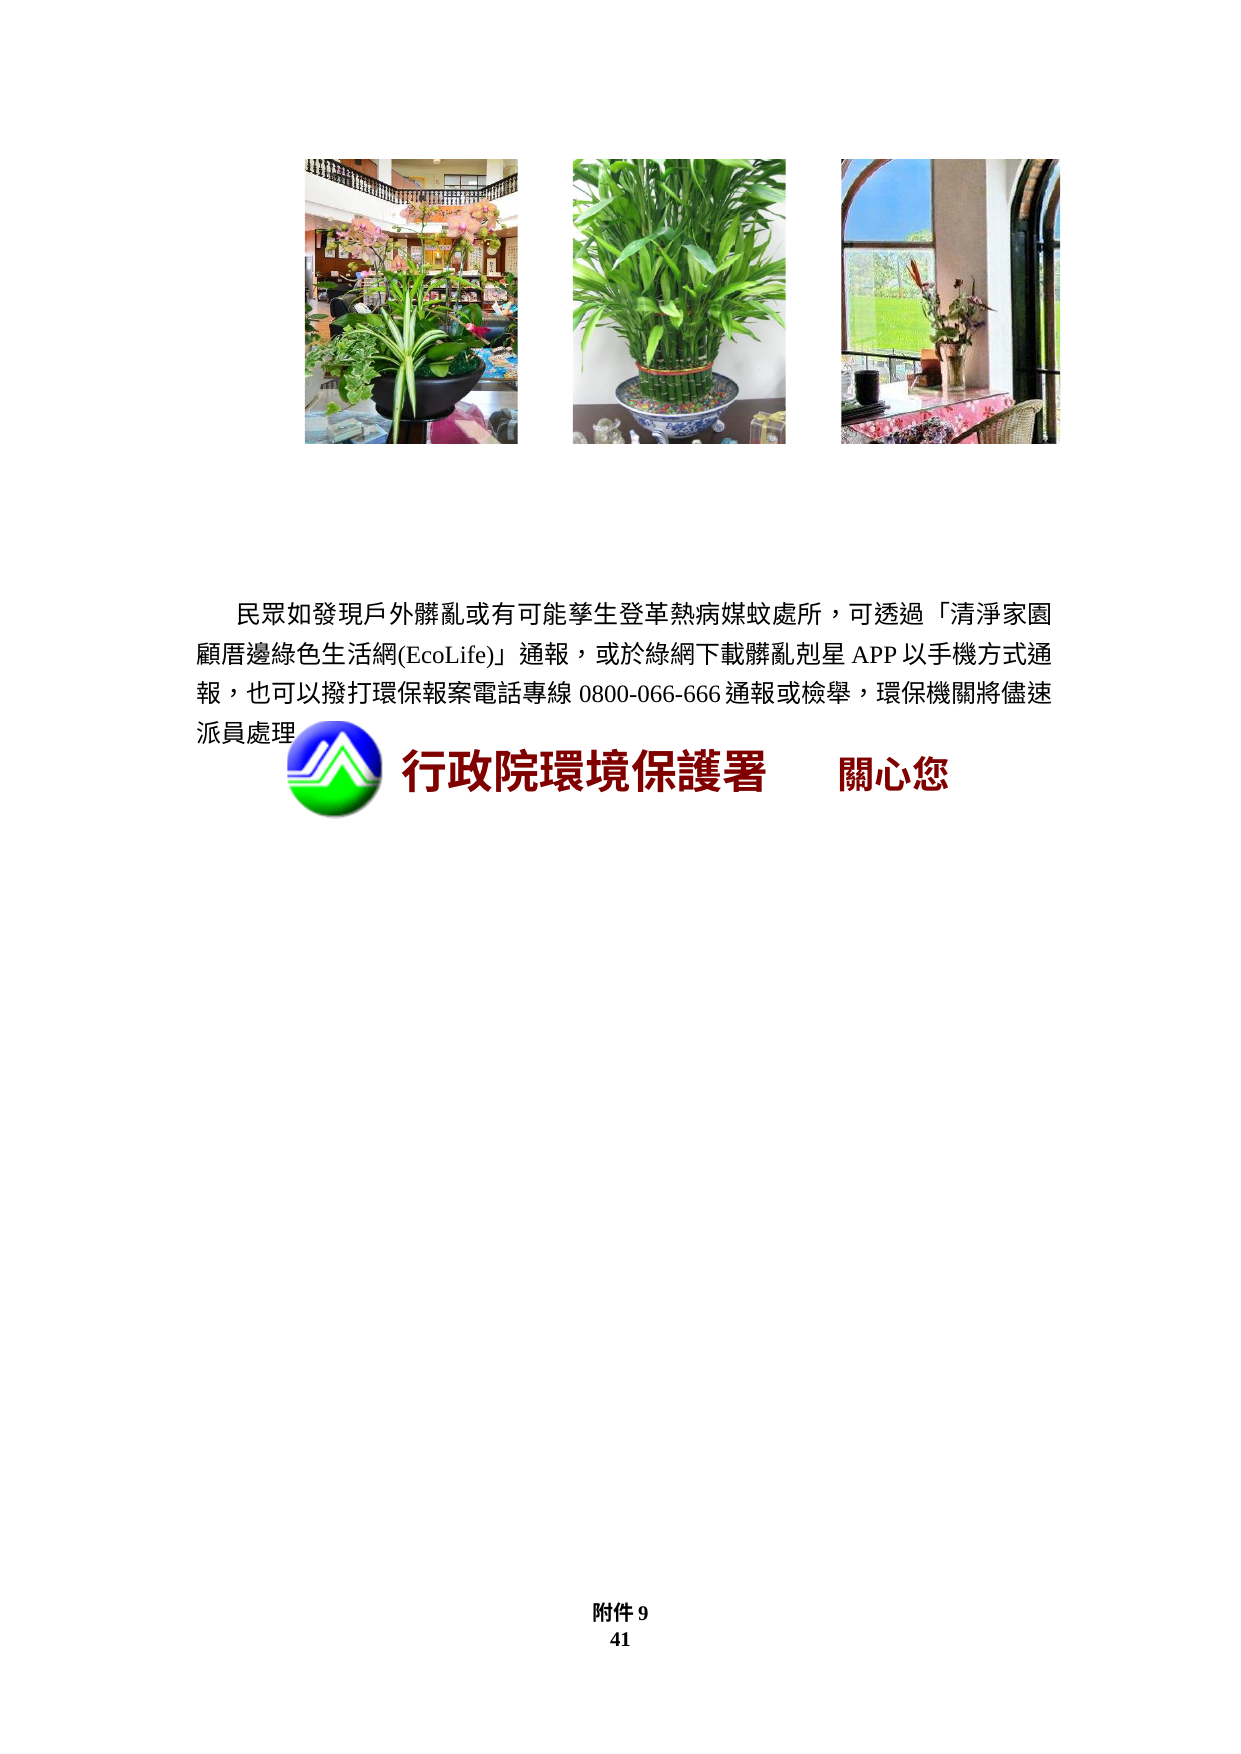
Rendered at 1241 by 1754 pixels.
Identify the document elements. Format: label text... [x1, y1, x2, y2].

text 民眾如發現戶外髒亂或有可能孳生登革熱病媒蚊處所，可透過「清淨家園顧厝邊綠色生活網(EcoLife)」通報，或於綠網下載髒亂剋星APP以手機方式通報，也可以撥打環保報案電話專線0800-066-666通報或檢舉，環保機關將儘速派員處理。 [196, 592, 1053, 750]
text [387, 748, 982, 814]
text 行政院環境保護署 關心您 [402, 755, 967, 797]
